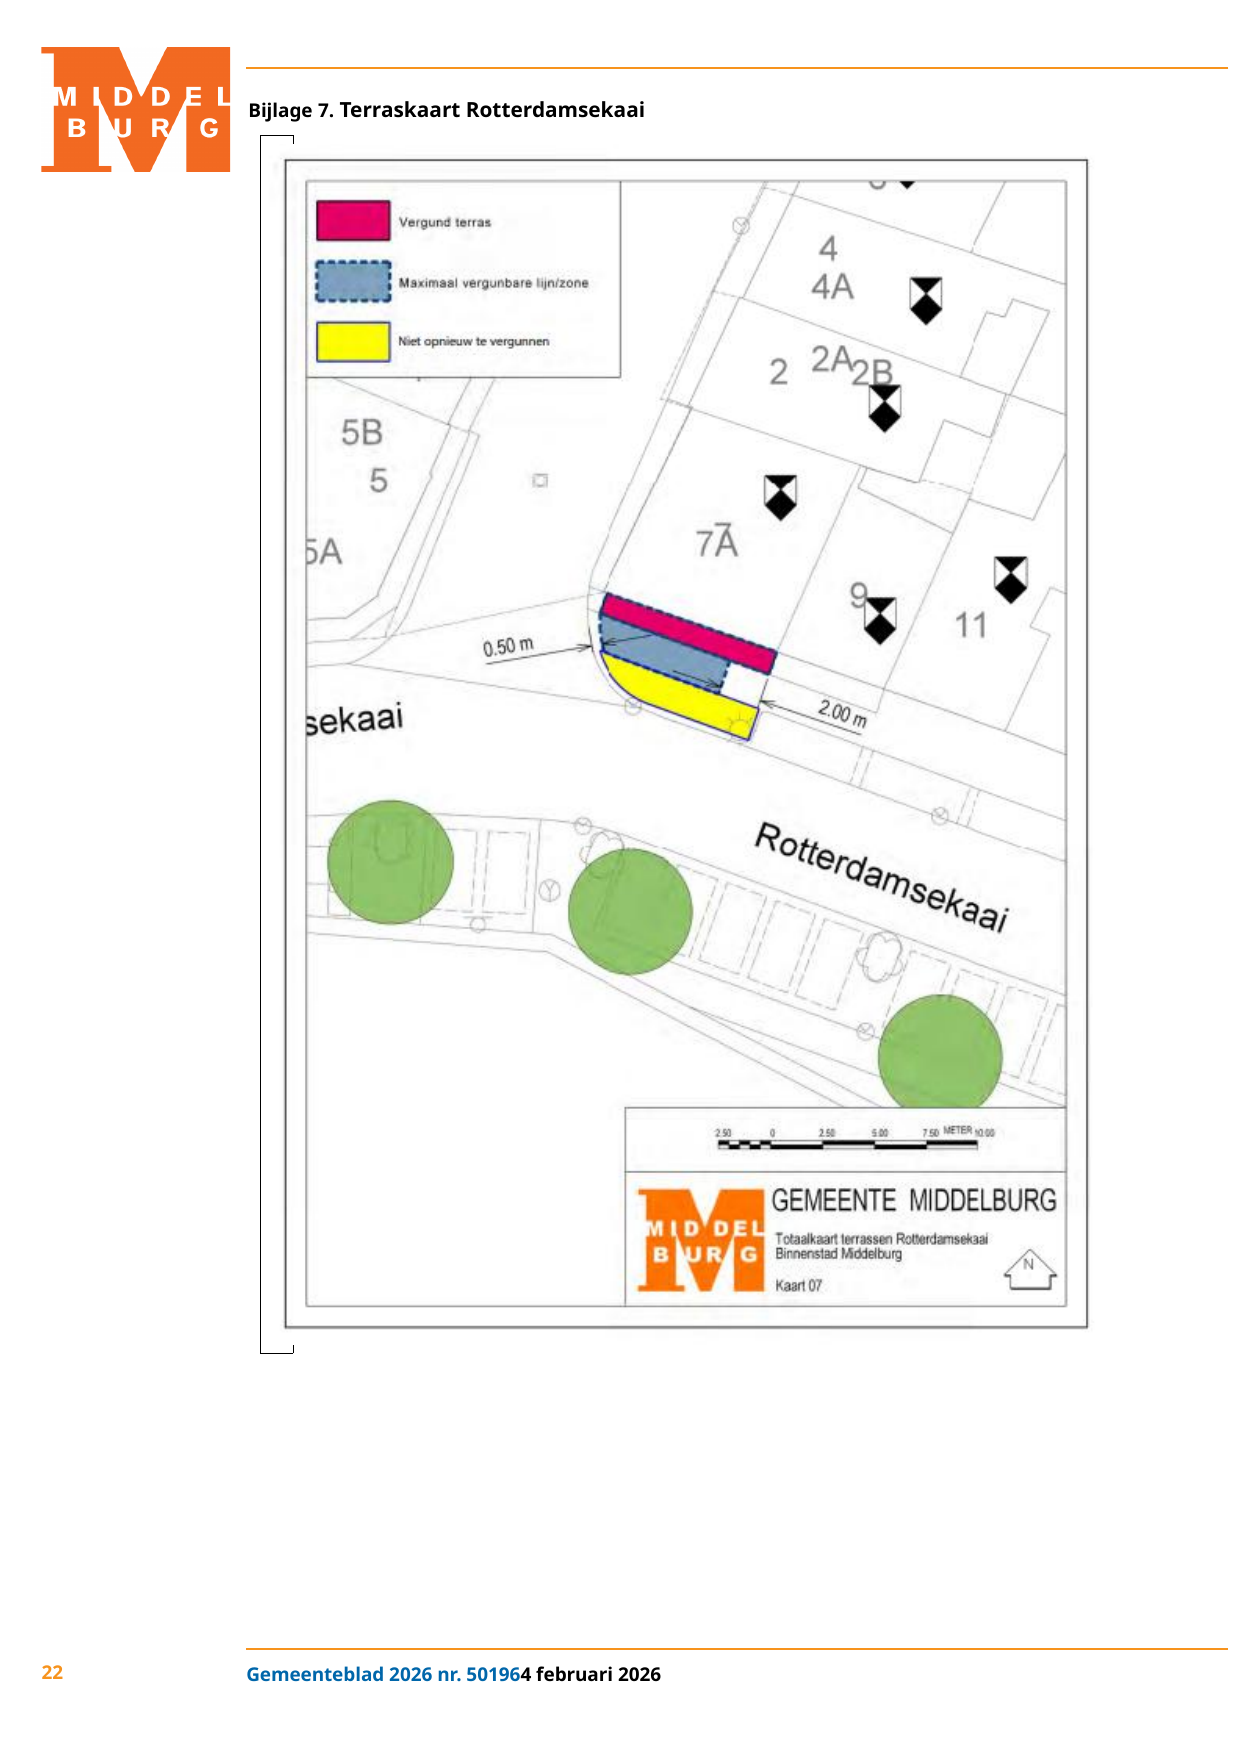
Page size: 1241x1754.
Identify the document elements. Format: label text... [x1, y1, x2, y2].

picture [268, 144, 1099, 1345]
picture [41, 47, 231, 172]
text Bijlage 7. Terraskaart Rotterdamsekaai [248, 95, 1152, 123]
